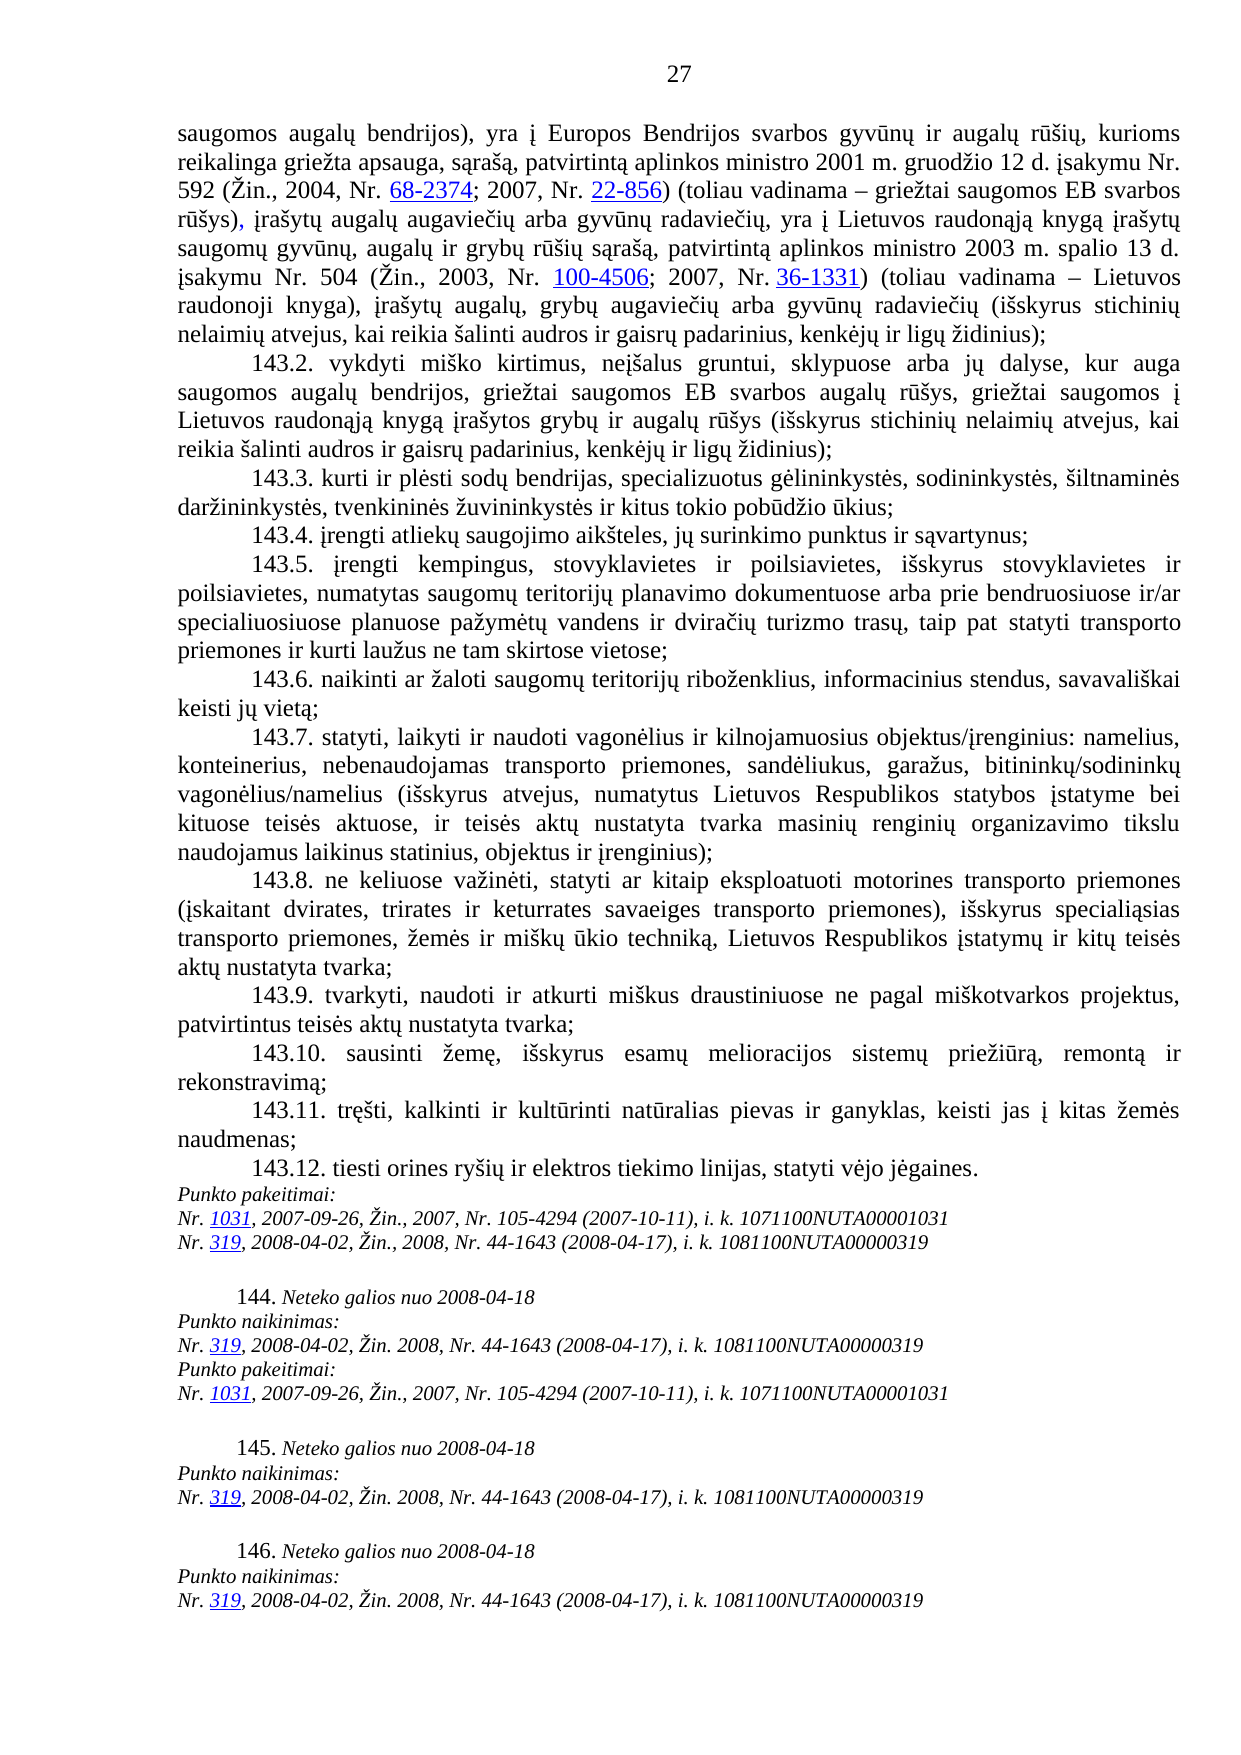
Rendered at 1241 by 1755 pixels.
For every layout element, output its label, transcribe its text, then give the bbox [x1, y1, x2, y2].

text 143.9. tvarkyti, naudoti ir atkurti miškus draustiniuose ne pagal miškotvarkos projektus, patvirtintus teisės aktų nustatyta tvarka; [177, 981, 1181, 1038]
text 143.2. vykdyti miško kirtimus, neįšalus gruntui, sklypuose arba jų dalyse, kur auga saugomos augalų bendrijos, griežtai saugomos EB svarbos augalų rūšys, griežtai saugomos į Lietuvos raudonąją knygą įrašytos grybų ir augalų rūšys (išskyrus stichinių nelaimių atvejus, kai reikia šalinti audros ir gaisrų padarinius, kenkėjų ir ligų židinius); [177, 348, 1181, 463]
text Nr. 319, 2008-04-02, Žin. 2008, Nr. 44-1643 (2008-04-17), i. k. 1081100NUTA00000319 [177, 1333, 1181, 1357]
text 143.4. įrengti atliekų saugojimo aikšteles, jų surinkimo punktus ir sąvartynus; [177, 521, 1181, 549]
text 146. Neteko galios nuo 2008-04-18 [177, 1537, 1181, 1564]
text 143.12. tiesti orines ryšių ir elektros tiekimo linijas, statyti vėjo jėgaines. [177, 1153, 1181, 1182]
text 143.11. tręšti, kalkinti ir kultūrinti natūralias pievas ir ganyklas, keisti jas į kitas žemės naudmenas; [177, 1096, 1181, 1153]
text Nr. 319, 2008-04-02, Žin. 2008, Nr. 44-1643 (2008-04-17), i. k. 1081100NUTA00000319 [177, 1588, 1181, 1612]
text Nr. 1031, 2007-09-26, Žin., 2007, Nr. 105-4294 (2007-10-11), i. k. 1071100NUTA00001031 [177, 1206, 1181, 1230]
text 143.6. naikinti ar žaloti saugomų teritorijų riboženklius, informacinius stendus, savavališkai keisti jų vietą; [177, 664, 1181, 722]
text Punkto naikinimas: [177, 1309, 1181, 1333]
text saugomos augalų bendrijos), yra į Europos Bendrijos svarbos gyvūnų ir augalų rūšių, kurioms reikalinga griežta apsauga, sąrašą, patvirtintą aplinkos ministro 2001 m. gruodžio 12 d. įsakymu Nr. 592 (Žin., 2004, Nr. 68-2374; 2007, Nr. 22-856) (toliau vadinama – griežtai saugomos EB svarbos rūšys), įrašytų augalų augaviečių arba gyvūnų radaviečių, yra į Lietuvos raudonąją knygą įrašytų saugomų gyvūnų, augalų ir grybų rūšių sąrašą, patvirtintą aplinkos ministro 2003 m. spalio 13 d. įsakymu Nr. 504 (Žin., 2003, Nr. 100-4506; 2007, Nr. 36-1331) (toliau vadinama – Lietuvos raudonoji knyga), įrašytų augalų, grybų augaviečių arba gyvūnų radaviečių (išskyrus stichinių nelaimių atvejus, kai reikia šalinti audros ir gaisrų padarinius, kenkėjų ir ligų židinius); [177, 118, 1181, 348]
text Nr. 319, 2008-04-02, Žin., 2008, Nr. 44-1643 (2008-04-17), i. k. 1081100NUTA00000319 [177, 1230, 1181, 1254]
text 143.7. statyti, laikyti ir naudoti vagonėlius ir kilnojamuosius objektus/įrenginius: namelius, konteinerius, nebenaudojamas transporto priemones, sandėliukus, garažus, bitininkų/sodininkų vagonėlius/namelius (išskyrus atvejus, numatytus Lietuvos Respublikos statybos įstatyme bei kituose teisės aktuose, ir teisės aktų nustatyta tvarka masinių renginių organizavimo tikslu naudojamus laikinus statinius, objektus ir įrenginius); [177, 722, 1181, 866]
text Punkto naikinimas: [177, 1461, 1181, 1484]
text 143.8. ne keliuose važinėti, statyti ar kitaip eksploatuoti motorines transporto priemones (įskaitant dvirates, trirates ir keturrates savaeiges transporto priemones), išskyrus specialiąsias transporto priemones, žemės ir miškų ūkio techniką, Lietuvos Respublikos įstatymų ir kitų teisės aktų nustatyta tvarka; [177, 866, 1181, 981]
text Punkto pakeitimai: [177, 1182, 1181, 1206]
text 143.10. sausinti žemę, išskyrus esamų melioracijos sistemų priežiūrą, remontą ir rekonstravimą; [177, 1038, 1181, 1096]
text 143.3. kurti ir plėsti sodų bendrijas, specializuotus gėlininkystės, sodininkystės, šiltnaminės daržininkystės, tvenkininės žuvininkystės ir kitus tokio pobūdžio ūkius; [177, 463, 1181, 521]
text 143.5. įrengti kempingus, stovyklavietes ir poilsiavietes, išskyrus stovyklavietes ir poilsiavietes, numatytas saugomų teritorijų planavimo dokumentuose arba prie bendruosiuose ir/ar specialiuosiuose planuose pažymėtų vandens ir dviračių turizmo trasų, taip pat statyti transporto priemones ir kurti laužus ne tam skirtose vietose; [177, 549, 1181, 664]
text Nr. 1031, 2007-09-26, Žin., 2007, Nr. 105-4294 (2007-10-11), i. k. 1071100NUTA00001031 [177, 1381, 1181, 1405]
text 144. Neteko galios nuo 2008-04-18 [177, 1283, 1181, 1309]
text 145. Neteko galios nuo 2008-04-18 [177, 1434, 1181, 1461]
text Nr. 319, 2008-04-02, Žin. 2008, Nr. 44-1643 (2008-04-17), i. k. 1081100NUTA00000319 [177, 1484, 1181, 1509]
text Punkto naikinimas: [177, 1564, 1181, 1588]
text Punkto pakeitimai: [177, 1357, 1181, 1381]
